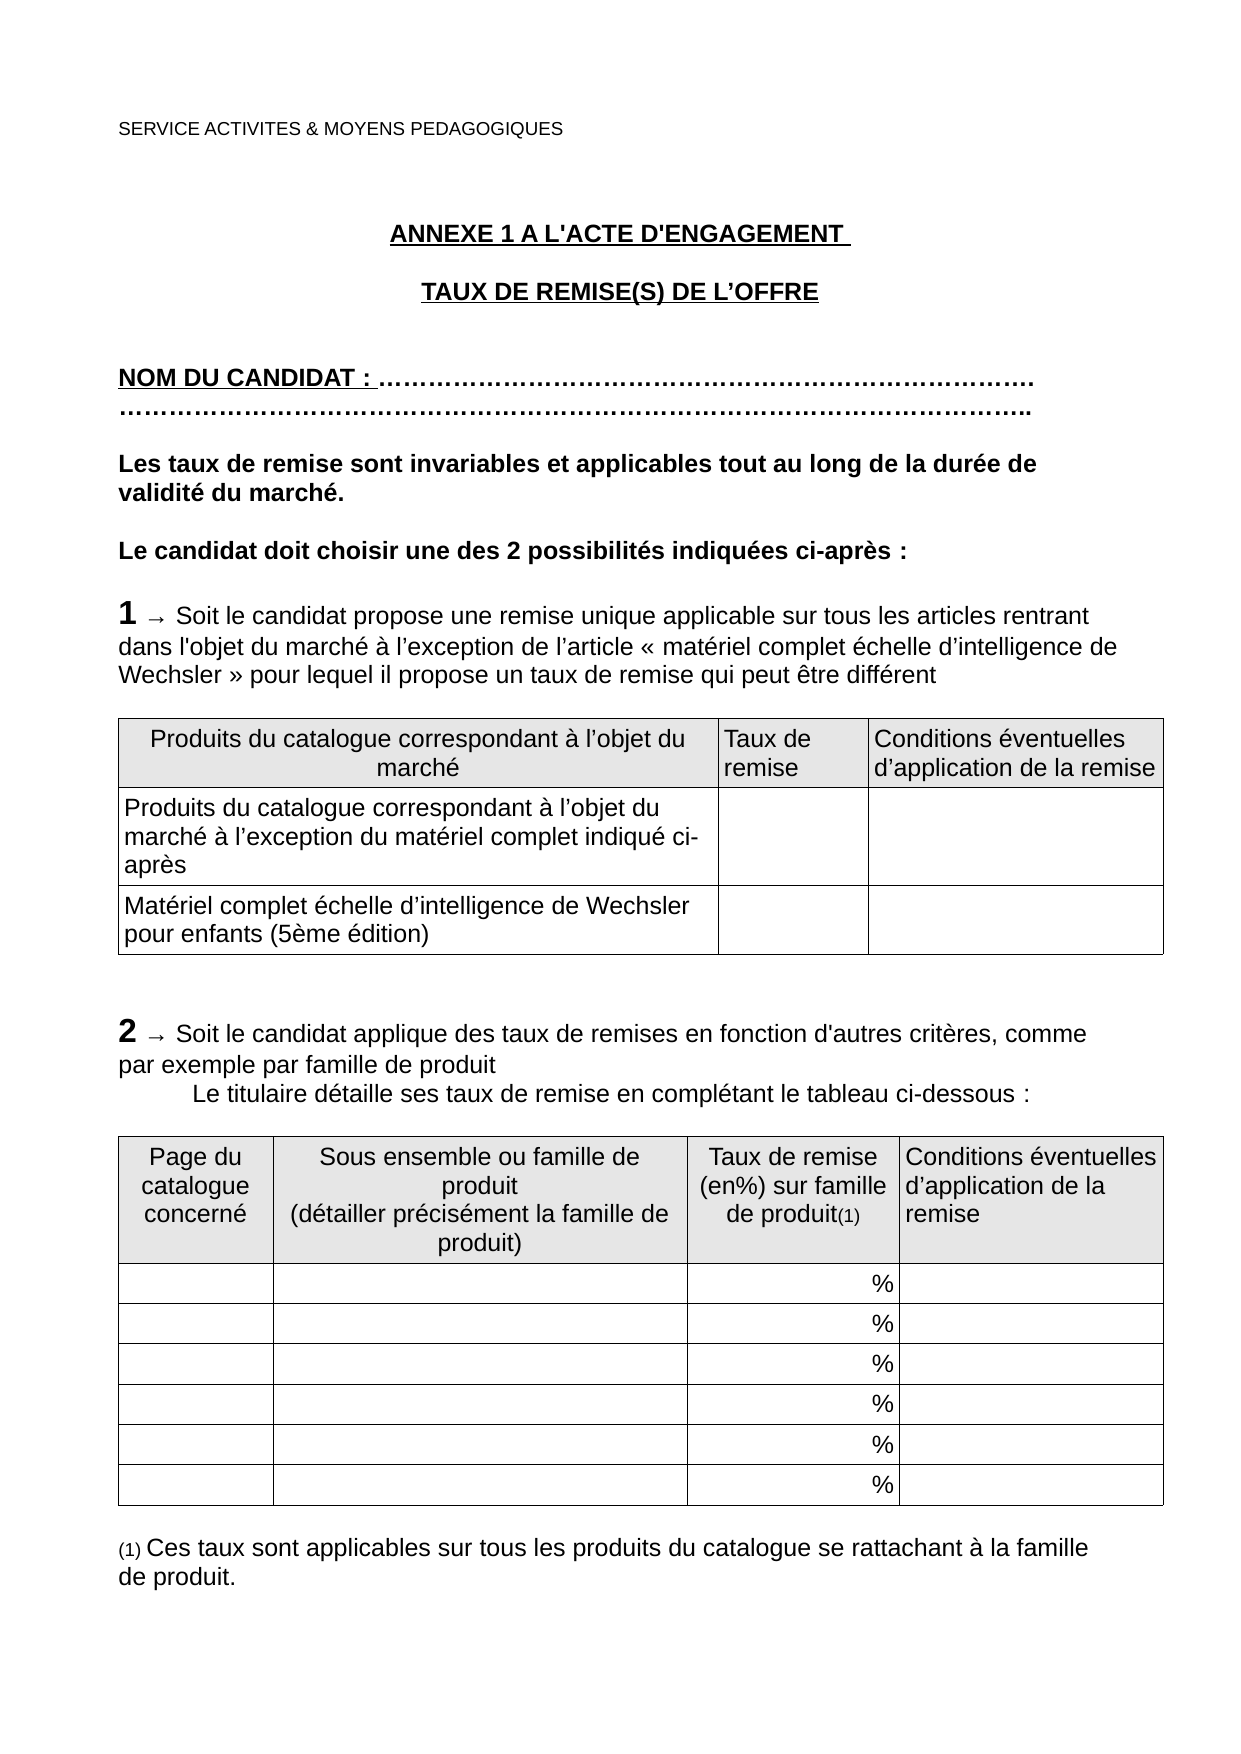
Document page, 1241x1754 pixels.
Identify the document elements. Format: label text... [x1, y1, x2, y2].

table_cell [119, 1425, 273, 1464]
table_header Conditions éventuelles d’application de la remise [869, 719, 1163, 787]
text Le candidat doit choisir une des 2 possibilités indiquées ci-après : [118, 536, 1122, 564]
table_cell [274, 1344, 687, 1384]
table_cell % [688, 1425, 899, 1464]
text (1) Ces taux sont applicables sur tous les produits du catalogue se rattachant à la famille de produit. [118, 1533, 1122, 1591]
table_header Page du catalogue concerné [119, 1137, 273, 1263]
text ANNEXE 1 A L'ACTE D'ENGAGEMENT [118, 219, 1122, 248]
table_header Taux de remise [719, 719, 868, 787]
table_cell % [688, 1385, 899, 1424]
text Les taux de remise sont invariables et applicables tout au long de la durée de validité du marché. [118, 449, 1122, 507]
table_cell [119, 1385, 273, 1424]
table_cell [900, 1385, 1163, 1424]
table_cell % [688, 1465, 899, 1504]
text ……………………………………………………………………………………………….. [118, 392, 1122, 421]
table_header Sous ensemble ou famille de produit (détailler précisément la famille de produit) [274, 1137, 687, 1263]
text NOM DU CANDIDAT : ……………………………………………………………………. [118, 363, 1122, 392]
table_cell % [688, 1264, 899, 1303]
table_cell [274, 1304, 687, 1343]
table_cell [869, 788, 1163, 885]
table_header Produits du catalogue correspondant à l’objet du marché [119, 719, 718, 787]
table_cell Produits du catalogue correspondant à l’objet du marché à l’exception du matériel complet indiqué ci-après [119, 788, 718, 885]
table_cell [119, 1304, 273, 1343]
table_cell [900, 1304, 1163, 1343]
table_cell [869, 886, 1163, 954]
table_cell [119, 1465, 273, 1504]
table_cell [119, 1344, 273, 1384]
text TAUX DE REMISE(S) DE L’OFFRE [118, 277, 1122, 306]
table_cell [274, 1385, 687, 1424]
table_header Conditions éventuelles d’application de la remise [900, 1137, 1163, 1263]
table_cell [119, 1264, 273, 1303]
table_cell [274, 1264, 687, 1303]
text Le titulaire détaille ses taux de remise en complétant le tableau ci-dessous : [118, 1079, 1122, 1107]
table_cell % [688, 1304, 899, 1343]
table_cell [900, 1425, 1163, 1464]
table_cell [719, 788, 868, 885]
table_header Taux de remise (en%) sur famille de produit(1) [688, 1137, 899, 1263]
table_cell [719, 886, 868, 954]
text 1 → Soit le candidat propose une remise unique applicable sur tous les articles rentrant dans l'objet du marché à l’exception de l’article « matériel complet échelle d’intelligence de Wechsler » pour lequel il propose un taux de remise qui peut être différent [118, 593, 1122, 689]
table_cell [900, 1344, 1163, 1384]
text 2 → Soit le candidat applique des taux de remises en fonction d'autres critères, comme par exemple par famille de produit [118, 1011, 1122, 1079]
table_cell % [688, 1344, 899, 1384]
table_cell [274, 1425, 687, 1464]
table_cell [900, 1264, 1163, 1303]
table_cell Matériel complet échelle d’intelligence de Wechsler pour enfants (5ème édition) [119, 886, 718, 954]
table_cell [900, 1465, 1163, 1504]
table_cell [274, 1465, 687, 1504]
